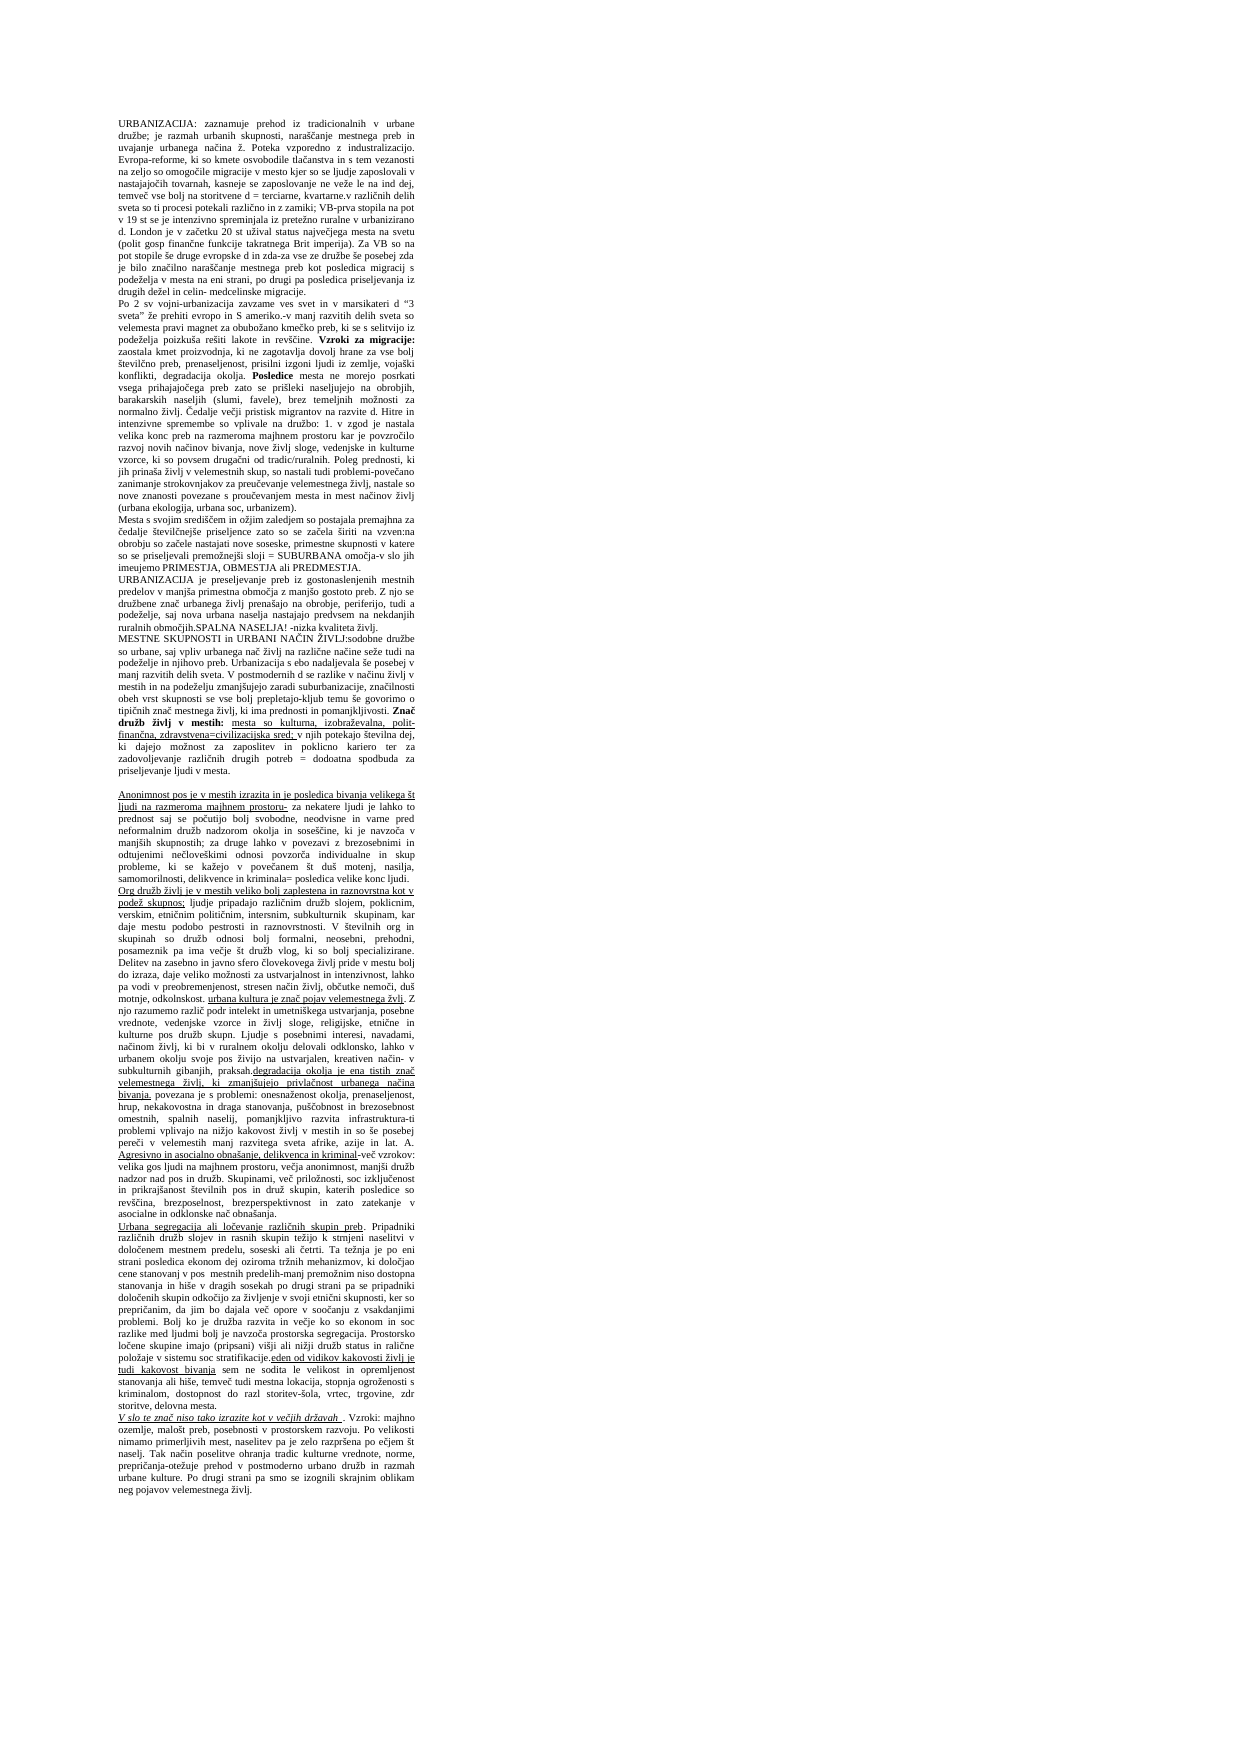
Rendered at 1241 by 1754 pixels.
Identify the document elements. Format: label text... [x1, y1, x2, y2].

text V slo te znač niso tako izrazite kot v večjih državah . Vzroki: majhno ozemlje, malošt preb, posebnosti v prostorskem razvoju. Po velikosti nimamo primerljivih mest, naselitev pa je zelo razpršena po ečjem št naselj. Tak način poselitve ohranja tradic kulturne vrednote, norme, prepričanja-otežuje prehod v postmoderno urbano družb in razmah urbane kulture. Po drugi strani pa smo se izognili skrajnim oblikam neg pojavov velemestnega življ. [118, 1412, 415, 1496]
text bivanja. povezana je s problemi: onesnaženost okolja, prenaseljenost, hrup, nekakovostna in draga stanovanja, puščobnost in brezosebnost omestnih, spalnih naselij, pomanjkljivo razvita infrastruktura-ti problemi vplivajo na nižjo kakovost življ v mestih in so še posebej pereči v velemestih manj razvitega sveta afrike, azije in lat. A. Agresivno in asocialno obnašanje, delikvenca in kriminal-več vzrokov: velika gos ljudi na majhnem prostoru, večja anonimnost, manjši družb nadzor nad pos in družb. Skupinami, več priložnosti, soc izključenost in prikrajšanost številnih pos in druž skupin, katerih posledice so revščina, brezposelnost, brezperspektivnost in zato zatekanje v asocialne in odklonske nač obnašanja. [118, 1088, 415, 1220]
text MESTNE SKUPNOSTI in URBANI NAČIN ŽIVLJ:sodobne družbe so urbane, saj vpliv urbanega nač življ na različne načine seže tudi na podeželje in njihovo preb. Urbanizacija s ebo nadaljevala še posebej v manj razvitih delih sveta. V postmodernih d se razlike v načinu življ v mestih in na podeželju zmanjšujejo zaradi suburbanizacije, značilnosti obeh vrst skupnosti se vse bolj prepletajo-kljub temu še govorimo o tipičnih znač mestnega življ, ki ima prednosti in pomanjkljivosti. Znač družb življ v mestih: mesta so kulturna, izobraževalna, polit-finančna, zdravstvena=civilizacijska sred; v njih potekajo številna dej, ki dajejo možnost za zaposlitev in poklicno kariero ter za zadovoljevanje različnih drugih potreb = dodoatna spodbuda za priseljevanje ljudi v mesta. [118, 633, 415, 777]
text Org družb življ je v mestih veliko bolj zaplestena in raznovrstna kot v podež skupnos; ljudje pripadajo različnim družb slojem, poklicnim, verskim, etničnim političnim, intersnim, subkulturnik skupinam, kar daje mestu podobo pestrosti in raznovrstnosti. V številnih org in skupinah so družb odnosi bolj formalni, neosebni, prehodni, posameznik pa ima večje št družb vlog, ki so bolj specializirane. Delitev na zasebno in javno sfero človekovega življ pride v mestu bolj do izraza, daje veliko možnosti za ustvarjalnost in intenzivnost, lahko pa vodi v preobremenjenost, stresen način življ, občutke nemoči, duš motnje, odkolnskost. urbana kultura je znač pojav velemestnega žvlj. Z njo razumemo različ podr intelekt in umetniškega ustvarjanja, posebne vrednote, vedenjske vzorce in življ sloge, religijske, etnične in kulturne pos družb skupn. Ljudje s posebnimi interesi, navadami, načinom življ, ki bi v ruralnem okolju delovali odklonsko, lahko v urbanem okolju svoje pos živijo na ustvarjalen, kreativen način- v subkulturnih gibanjih, praksah.degradacija okolja je ena tistih znač velemestnega življ, ki zmanjšujejo privlačnost urbanega načina [118, 885, 415, 1087]
text URBANIZACIJA je preseljevanje preb iz gostonaslenjenih mestnih predelov v manjša primestna območja z manjšo gostoto preb. Z njo se družbene znač urbanega življ prenašajo na obrobje, periferijo, tudi a podeželje, saj nova urbana naselja nastajajo predvsem na nekdanjih ruralnih območjih.SPALNA NASELJA! -nizka kvaliteta življ. [118, 573, 415, 633]
text Mesta s svojim središčem in ožjim zaledjem so postajala premajhna za čedalje številčnejše priseljence zato so se začela širiti na vzven:na obrobju so začele nastajati nove soseske, primestne skupnosti v katere so se priseljevali premožnejši sloji = SUBURBANA omočja-v slo jih imeujemo PRIMESTJA, OBMESTJA ali PREDMESTJA. [118, 513, 415, 573]
text Urbana segregacija ali ločevanje različnih skupin preb. Pripadniki različnih družb slojev in rasnih skupin težijo k strnjeni naselitvi v določenem mestnem predelu, soseski ali četrti. Ta težnja je po eni strani posledica ekonom dej oziroma tržnih mehanizmov, ki določjao cene stanovanj v pos mestnih predelih-manj premožnim niso dostopna stanovanja in hiše v dragih sosekah po drugi strani pa se pripadniki določenih skupin odkočijo za življenje v svoji etnični skupnosti, ker so prepričanim, da jim bo dajala več opore v soočanju z vsakdanjimi problemi. Bolj ko je družba razvita in večje ko so ekonom in soc razlike med ljudmi bolj je navzoča prostorska segregacija. Prostorsko ločene skupine imajo (pripsani) višji ali nižji družb status in ralične položaje v sistemu soc stratifikacije.eden od vidikov kakovosti življ je tudi kakovost bivanja sem ne sodita le velikost in opremljenost stanovanja ali hiše, temveč tudi mestna lokacija, stopnja ogroženosti s kriminalom, dostopnost do razl storitev-šola, vrtec, trgovine, zdr storitve, delovna mesta. [118, 1220, 415, 1412]
text Po 2 sv vojni-urbanizacija zavzame ves svet in v marsikateri d “3 sveta” že prehiti evropo in S ameriko.-v manj razvitih delih sveta so velemesta pravi magnet za obubožano kmečko preb, ki se s selitvijo iz podeželja poizkuša rešiti lakote in revščine. Vzroki za migracije: zaostala kmet proizvodnja, ki ne zagotavlja dovolj hrane za vse bolj številčno preb, prenaseljenost, prisilni izgoni ljudi iz zemlje, vojaški konflikti, degradacija okolja. Posledice mesta ne morejo posrkati vsega prihajajočega preb zato se prišleki naseljujejo na obrobjih, barakarskih naseljih (slumi, favele), brez temeljnih možnosti za normalno življ. Čedalje večji pristisk migrantov na razvite d. Hitre in intenzivne spremembe so vplivale na družbo: 1. v zgod je nastala velika konc preb na razmeroma majhnem prostoru kar je povzročilo razvoj novih načinov bivanja, nove življ sloge, vedenjske in kulturne vzorce, ki so povsem drugačni od tradic/ruralnih. Poleg prednosti, ki jih prinaša življ v velemestnih skup, so nastali tudi problemi-povečano zanimanje strokovnjakov za preučevanje velemestnega življ, nastale so nove znanosti povezane s proučevanjem mesta in mest načinov življ (urbana ekologija, urbana soc, urbanizem). [118, 298, 415, 513]
text Anonimnost pos je v mestih izrazita in je posledica bivanja velikega št [118, 789, 415, 799]
text ljudi na razmeroma majhnem prostoru- za nekatere ljudi je lahko to prednost saj se počutijo bolj svobodne, neodvisne in varne pred neformalnim družb nadzorom okolja in soseščine, ki je navzoča v manjših skupnostih; za druge lahko v povezavi z brezosebnimi in odtujenimi nečloveškimi odnosi povzorča individualne in skup probleme, ki se kažejo v povečanem št duš motenj, nasilja, samomorilnosti, delikvence in kriminala= posledica velike konc ljudi. [118, 800, 415, 885]
text URBANIZACIJA: zaznamuje prehod iz tradicionalnih v urbane družbe; je razmah urbanih skupnosti, naraščanje mestnega preb in uvajanje urbanega načina ž. Poteka vzporedno z industralizacijo. Evropa-reforme, ki so kmete osvobodile tlačanstva in s tem vezanosti na zeljo so omogočile migracije v mesto kjer so se ljudje zaposlovali v nastajajočih tovarnah, kasneje se zaposlovanje ne veže le na ind dej, temveč vse bolj na storitvene d = terciarne, kvartarne.v različnih delih sveta so ti procesi potekali različno in z zamiki; VB-prva stopila na pot v 19 st se je intenzivno spreminjala iz pretežno ruralne v urbanizirano d. London je v začetku 20 st užival status največjega mesta na svetu (polit gosp finančne funkcije takratnega Brit imperija). Za VB so na pot stopile še druge evropske d in zda-za vse ze družbe še posebej zda je bilo značilno naraščanje mestnega preb kot posledica migracij s podeželja v mesta na eni strani, po drugi pa posledica priseljevanja iz drugih dežel in celin- medcelinske migracije. [118, 118, 415, 298]
